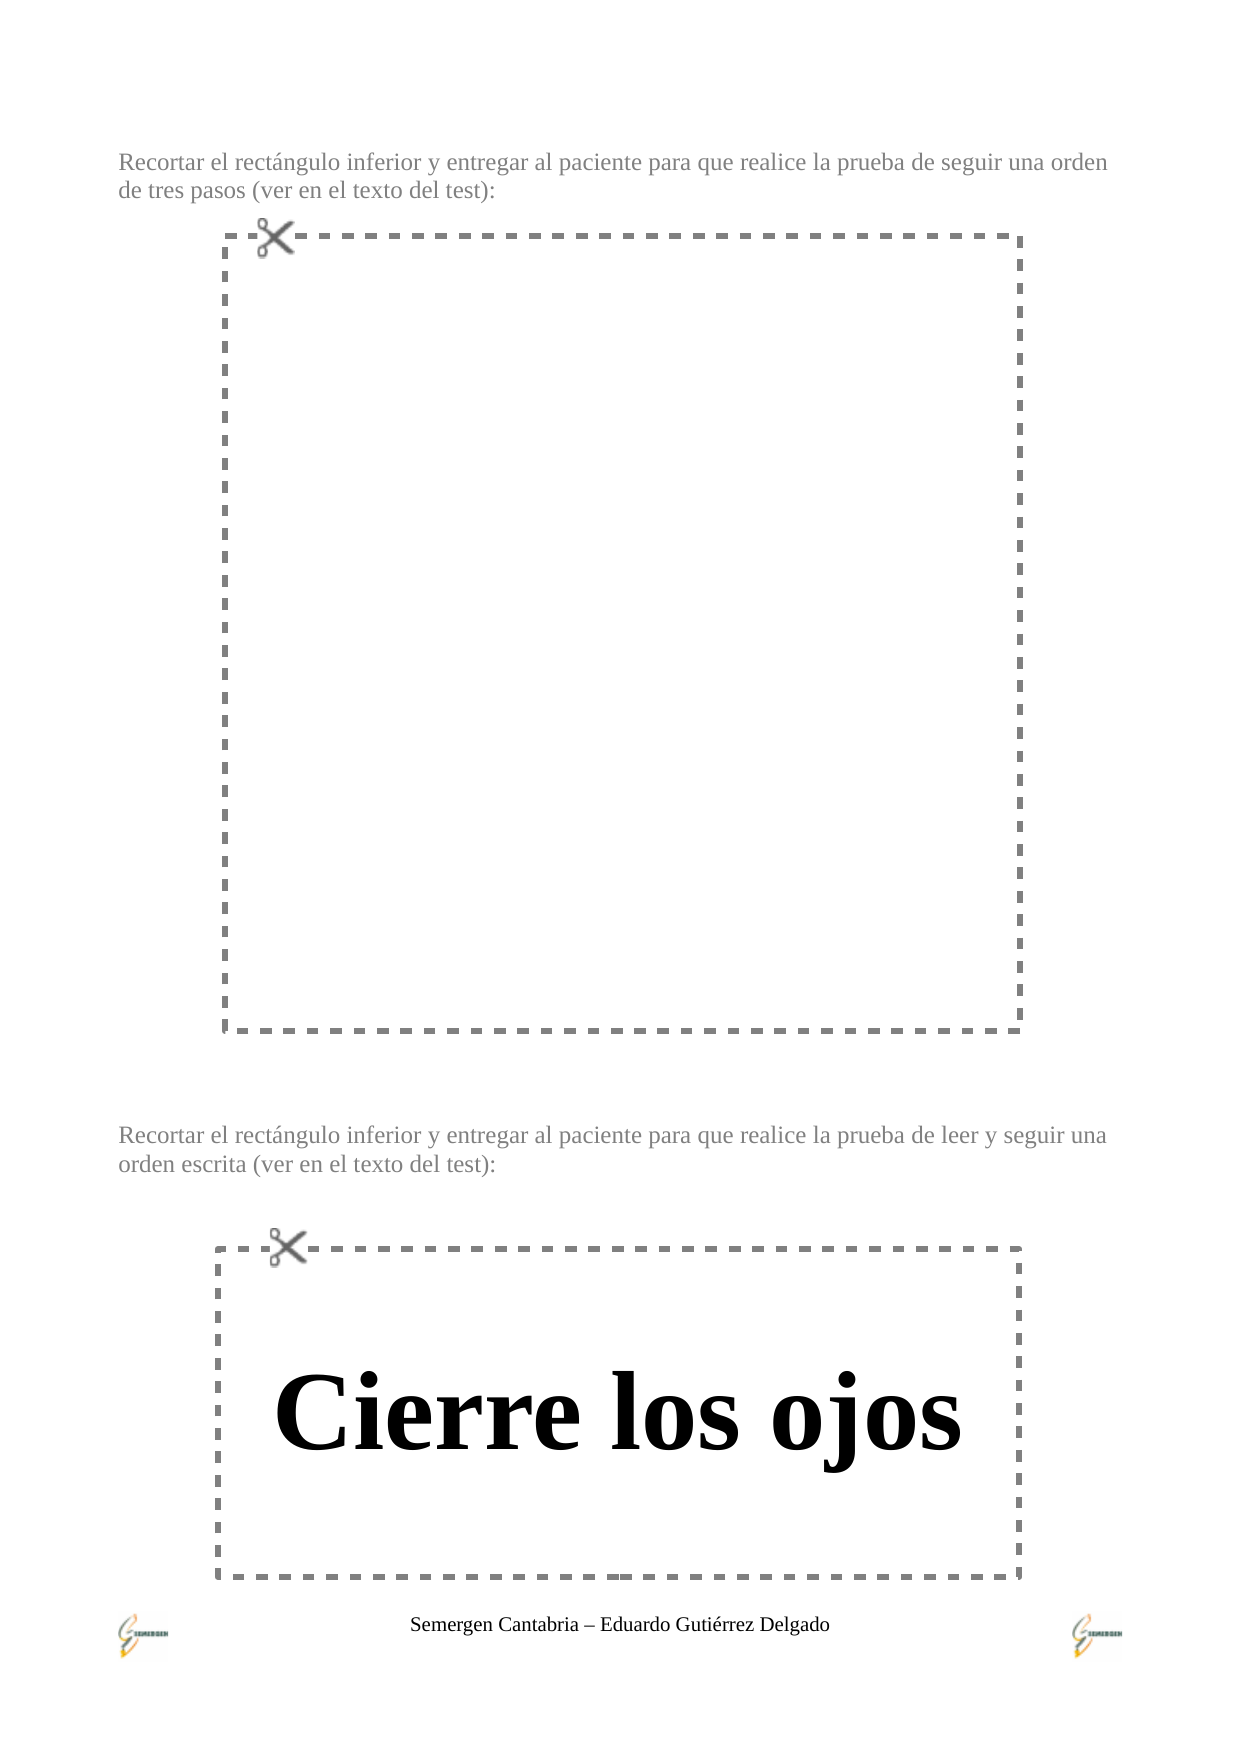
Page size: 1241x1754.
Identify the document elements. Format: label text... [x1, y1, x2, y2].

picture [1072, 1611, 1123, 1662]
text Recortar el rectángulo inferior y entregar al paciente para que realice la prueba de leer y seguir una orden escrita (ver en el texto del test): [118, 1121, 1122, 1178]
text Cierre los ojos [242, 1345, 993, 1474]
picture [257, 218, 295, 259]
picture [118, 1611, 169, 1662]
text Recortar el rectángulo inferior y entregar al paciente para que realice la prueba de seguir una orden de tres pasos (ver en el texto del test): [118, 147, 1122, 204]
text [233, 1336, 1002, 1483]
picture [269, 1228, 308, 1268]
